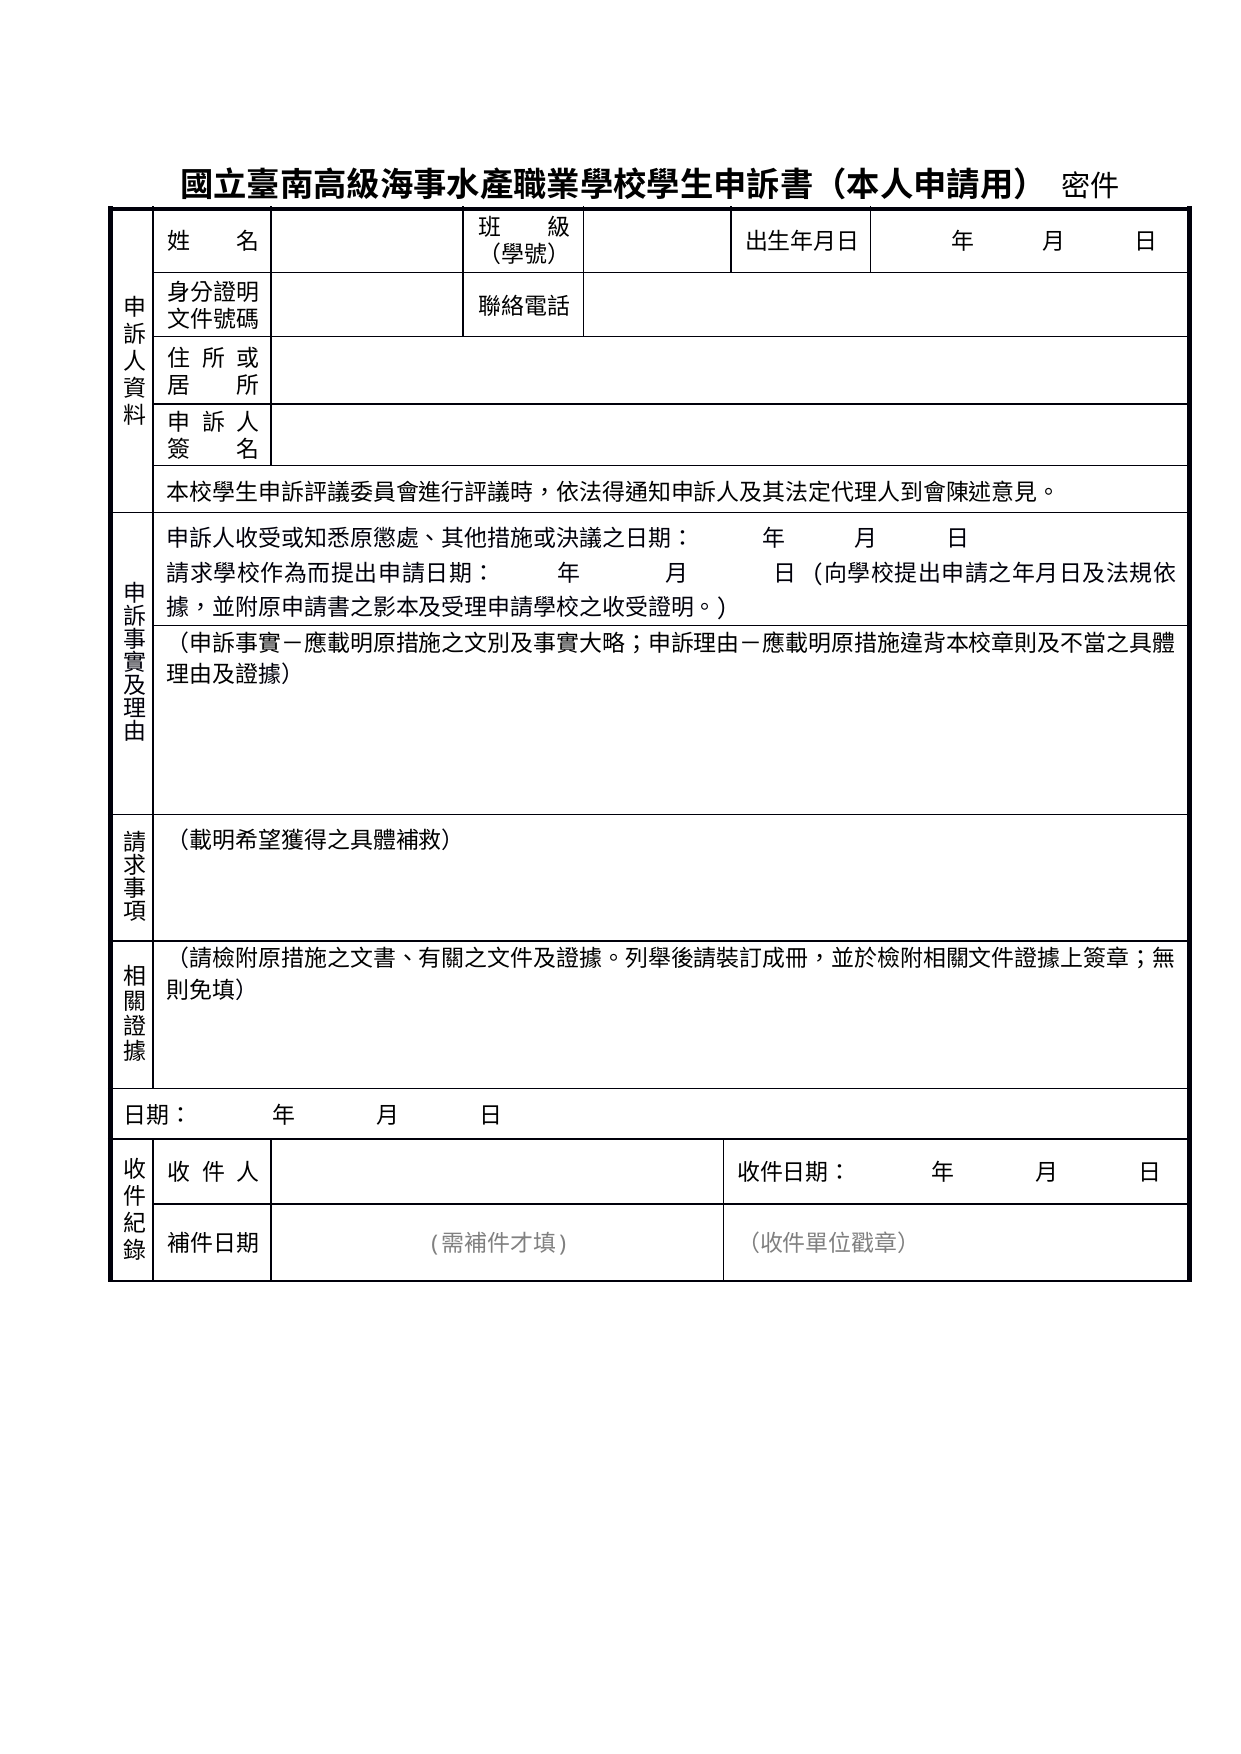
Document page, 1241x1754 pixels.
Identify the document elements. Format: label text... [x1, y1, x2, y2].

table_cell 收件日期： 年 月 日 [724, 1140, 1187, 1203]
table_cell （載明希望獲得之具體補救） [154, 815, 1187, 940]
table_cell （申訴事實－應載明原措施之文別及事實大略；申訴理由－應載明原措施違背本校章則及不當之具體理由及證據） [154, 626, 1187, 814]
table_cell [272, 337, 1187, 403]
table_cell 日期： 年 月 日 [113, 1089, 1187, 1138]
table_cell (需補件才填) [272, 1205, 723, 1280]
table_cell 本校學生申訴評議委員會進行評議時，依法得通知申訴人及其法定代理人到會陳述意見。 [154, 466, 1187, 512]
text 國立臺南高級海事水產職業學校學生申訴書（本人申請用） 密件 [148, 158, 1152, 206]
table_cell （請檢附原措施之文書、有關之文件及證據。列舉後請裝訂成冊，並於檢附相關文件證據上簽章；無則免填） [154, 942, 1187, 1088]
table_header 姓 名 [154, 211, 270, 271]
table_cell 申訴人收受或知悉原懲處、其他措施或決議之日期： 年 月 日 請求學校作為而提出申請日期： 年 月 日 (向學校提出申請之年月日及法規依據，並附原申請書之影本及受理申請學校之收受證明。) [154, 513, 1187, 625]
table_cell 住 所 或 居 所 [154, 337, 270, 403]
table_cell 身分證明 文件號碼 [154, 273, 270, 336]
table_cell 補件日期 [154, 1205, 270, 1280]
table_cell 申 訴 人 簽 名 [154, 405, 270, 464]
table_cell 申訴事實及理由 [113, 513, 152, 814]
table_header 班 級 （學號） [464, 211, 583, 271]
table_header 申訴人資料 [113, 211, 152, 512]
table_cell 收 件 人 [154, 1140, 270, 1203]
table_cell 收件紀錄 [113, 1140, 152, 1280]
table_cell [272, 1140, 723, 1203]
table_cell [272, 405, 1187, 464]
table_header [584, 211, 730, 271]
table_header [272, 211, 462, 271]
table_cell [584, 273, 1187, 336]
table_cell 相關證據 [113, 942, 152, 1088]
table_cell 聯絡電話 [464, 273, 583, 336]
table_header 年 月 日 [871, 211, 1187, 271]
table_cell （收件單位戳章） [724, 1205, 1187, 1280]
table_cell [272, 273, 462, 336]
table_header 出生年月日 [732, 211, 870, 271]
table_cell 請求事項 [113, 815, 152, 940]
